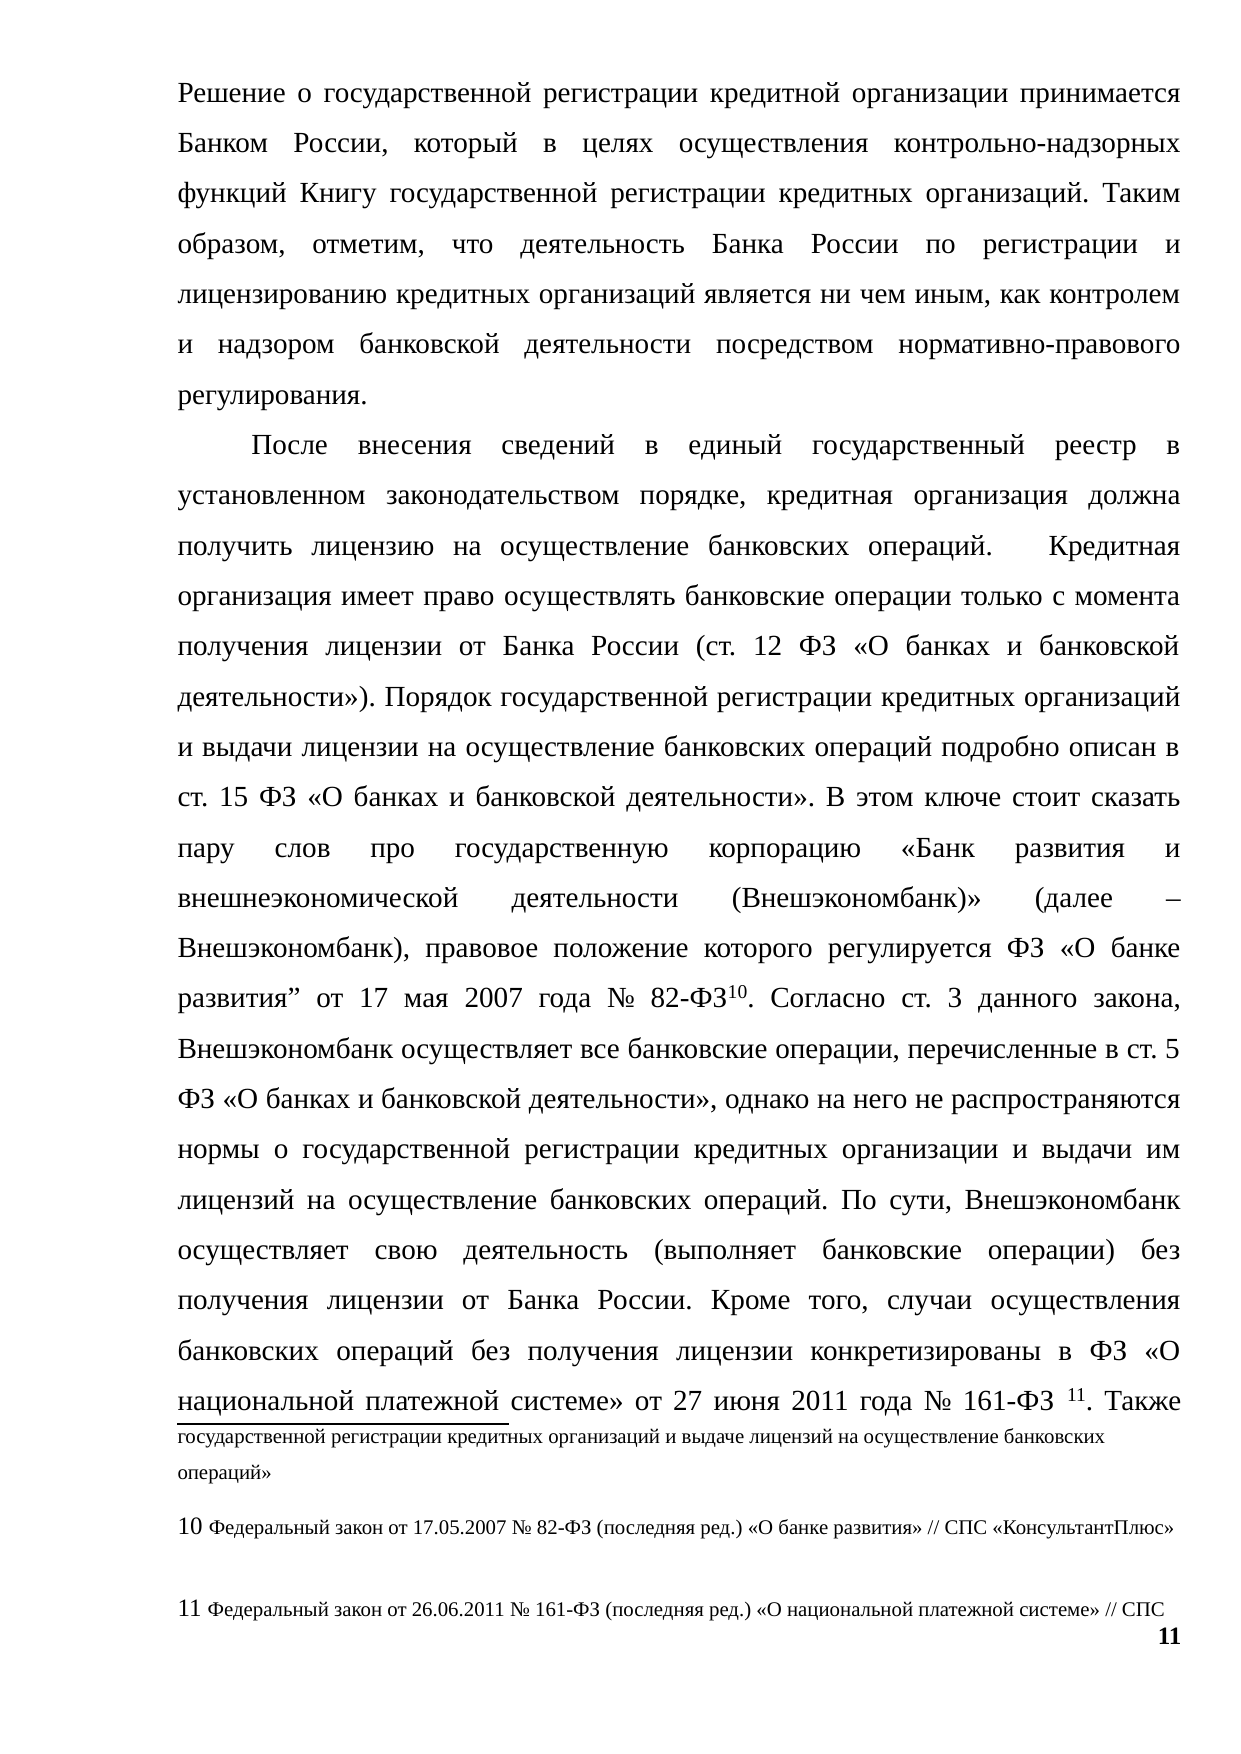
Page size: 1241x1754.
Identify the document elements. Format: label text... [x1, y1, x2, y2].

text После внесения сведений в единый государственный реестр в установленном законодательством порядке, кредитная организация должна получить лицензию на осуществление банковских операций. Кредитная организация имеет право осуществлять банковские операции только с момента получения лицензии от Банка России (ст. 12 ФЗ «О банках и банковской деятельности»). Порядок государственной регистрации кредитных организаций и выдачи лицензии на осуществление банковских операций подробно описан в ст. 15 ФЗ «О банках и банковской деятельности». В этом ключе стоит сказать пару слов про государственную корпорацию «Банк развития и внешнеэкономической деятельности (Внешэкономбанк)» (далее – Внешэкономбанк), правовое положение которого регулируется ФЗ «О банке развития” от 17 мая 2007 года № 82-ФЗ. Согласно ст. 3 данного закона, Внешэкономбанк осуществляет все банковские операции, перечисленные в ст. 5 ФЗ «О банках и банковской деятельности», однако на него не распространяются нормы о государственной регистрации кредитных организации и выдачи им лицензий на осуществление банковских операций. По сути, Внешэкономбанк осуществляет свою деятельность (выполняет банковские операции) без получения лицензии от Банка России. Кроме того, случаи осуществления банковских операций без получения лицензии конкретизированы в ФЗ «О национальной платежной системе» от 27 июня 2011 года № 161-ФЗ . Также необходимо отметить, что ранее действовавшая редакция ст. 13.1 ФЗ «О банках и банковской деятельности» предусматривала возможность переводов денежных средств по поручению физических лиц без открытия банковского счета в счет оплаты товаров, услуг. Подобная операция не требовала получения лицензии и не могла быть квалифицирована по ст. 172 УК РФ. На сегодня ст. 13.1 утратила силу. [177, 427, 1181, 1417]
text государственной регистрации кредитных организаций и выдаче лицензий на осуществление банковских операций» [177, 1424, 1181, 1484]
text Федеральный закон от 26.06.2011 № 161-ФЗ (последняя ред.) «О национальной платежной системе» // СПС [177, 1593, 1181, 1621]
text Федеральный закон от 17.05.2007 № 82-ФЗ (последняя ред.) «О банке развития» // СПС «КонсультантПлюс» [177, 1511, 1181, 1540]
text Осуществление банковской деятельности (банковских операций) без регистрации. Гражданское законодательство (ст. 51 ГК РФ) требует от всех юридических лиц, в том числе кредитных организаций, государственной регистрации, сущность которой заключается во внесении уполномоченными федеральными органами исполнительной власти в соответствующие реестры сведений о создании, реорганизации или ликвидации юридического лица. Кроме того, кредитные организации подлежат государственной регистрации в соответствии с Федеральным законом «О государственной регистрации юридических лиц и индивидуальных предпринимателей» от 08.08.2001 №129-ФЗ (далее – ФЗ «О государственной регистрации юридических лиц и индивидуальных предпринимателей»), но с учетом установленного специальным порядком регистрации и осуществления деятельности для кредитных организаций Федеральным законом «О банках и банковской деятельности» от 02.12.1990 №395-1-ФЗ (далее – ФЗ «О банках и банковской деятельности»). Таким образом, мы видим широкую нормативную базу, предусматривающую государственное регулирование деятельности кредитных организаций через их государственную регистрацию. Каких-либо особых требований к форме собственности законодатель не предъявляет, кредитные организации создаются на основе любой форме собственности (акционерное общество, общество с ограниченной ответственностью). Данное положение содержится в Инструкции Банка России от 02.042010 № 135-И «О порядке принятия Банком России решения о государственной регистрации кредитных организаций и выдаче лицензий на осуществление банковских операций». Решение о государственной регистрации кредитной организации принимается Банком России, который в целях осуществления контрольно-надзорных функций Книгу государственной регистрации кредитных организаций. Таким образом, отметим, что деятельность Банка России по регистрации и лицензированию кредитных организаций является ни чем иным, как контролем и надзором банковской деятельности посредством нормативно-правового регулирования. [177, 75, 1181, 410]
